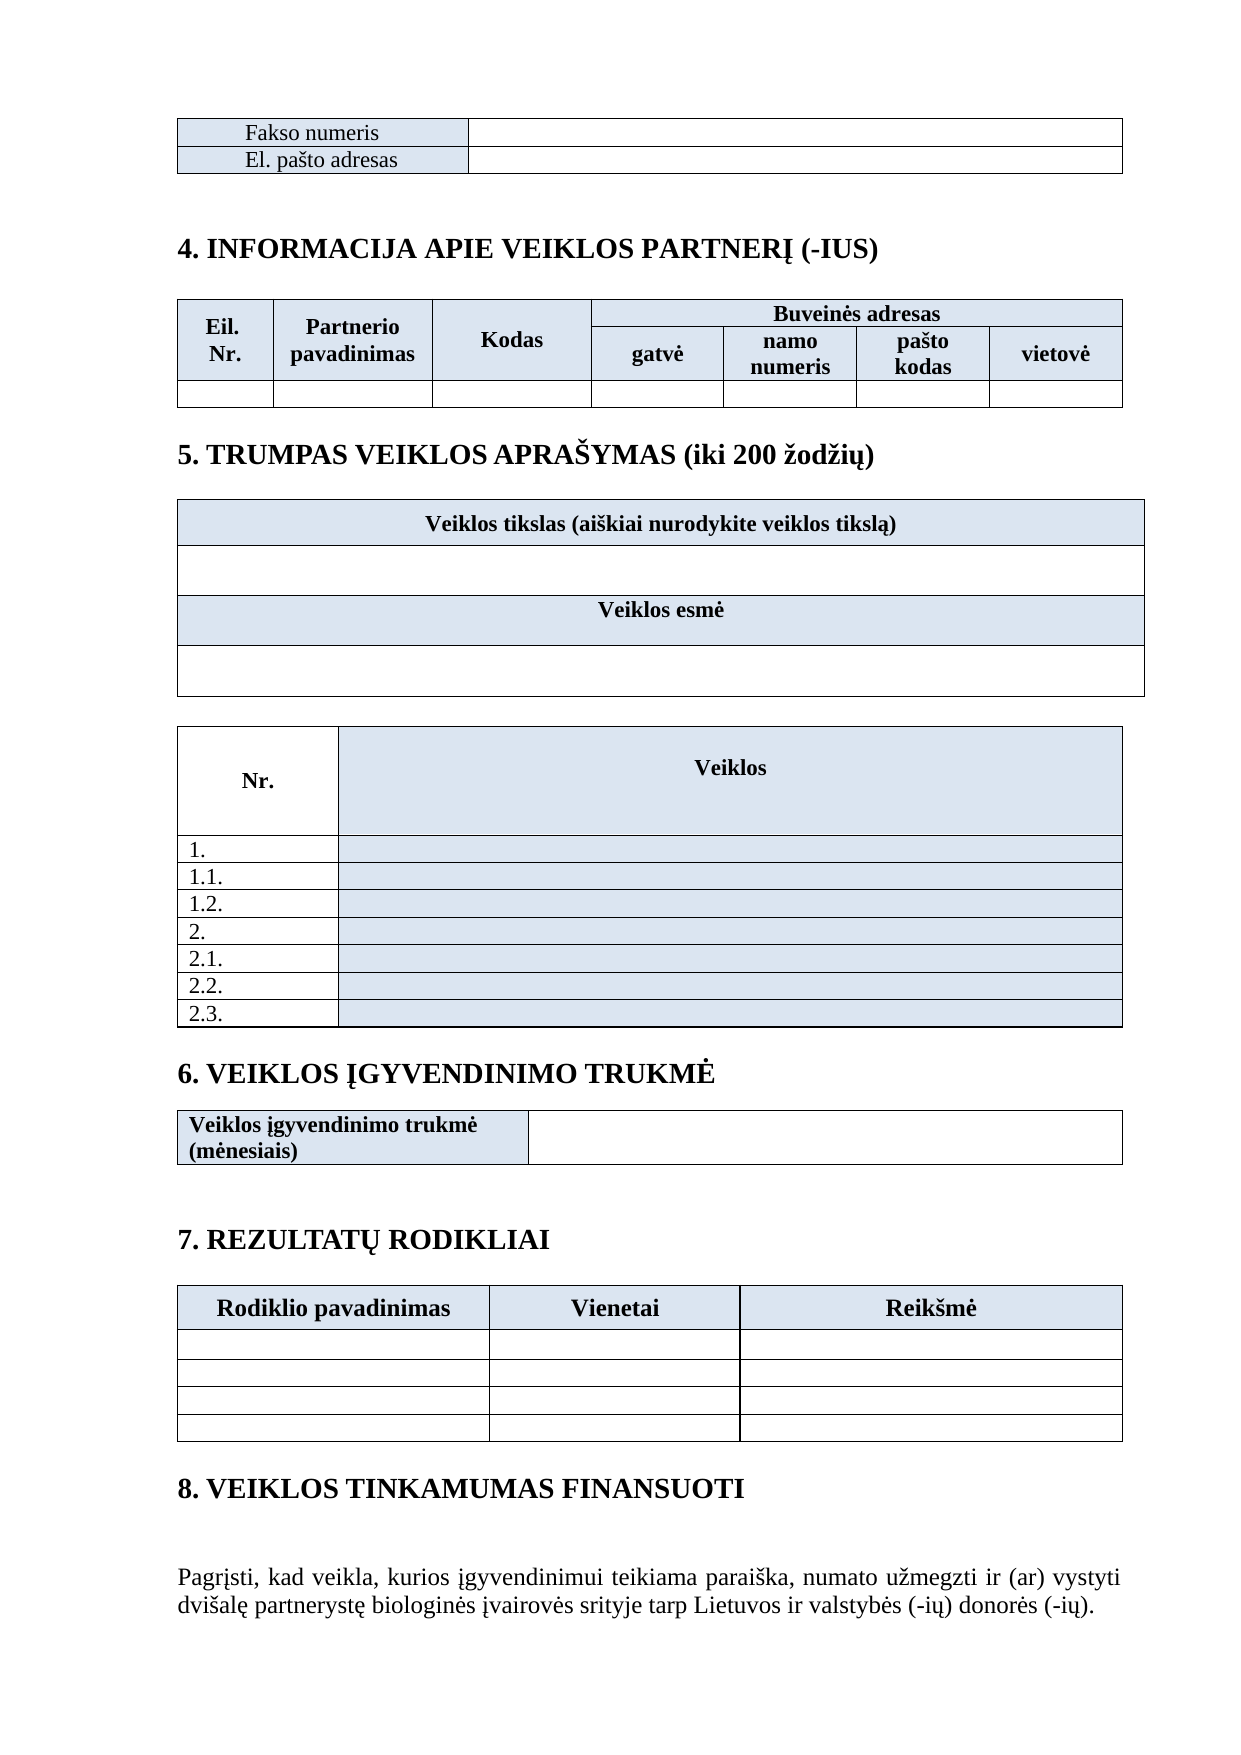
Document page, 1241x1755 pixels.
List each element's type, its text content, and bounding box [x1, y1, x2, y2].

table_cell Fakso numeris [178, 119, 468, 146]
table_cell [490, 1387, 739, 1414]
table_cell [741, 1330, 1122, 1359]
table_cell [339, 1000, 1122, 1026]
text 7. REZULTATŲ RODIKLIAI [177, 1222, 1122, 1256]
table_cell [339, 973, 1122, 999]
table_cell [741, 1387, 1122, 1414]
table_cell [178, 546, 1144, 595]
table_cell [741, 1360, 1122, 1386]
table_cell [178, 1360, 489, 1386]
table_cell 2.3. [178, 1000, 338, 1026]
table_cell 2. [178, 918, 338, 944]
table_cell 1.2. [178, 890, 338, 917]
table_cell [339, 945, 1122, 972]
table_cell [178, 1387, 489, 1414]
table_cell [274, 381, 432, 407]
table_header Buveinės adresas [592, 300, 1122, 326]
table_cell [857, 381, 989, 407]
table_header [529, 1111, 1122, 1164]
table_cell [469, 147, 1122, 173]
table_header Veiklos [339, 727, 1122, 834]
table_cell 1. [178, 836, 338, 862]
table_header Reikšmė [741, 1286, 1122, 1329]
table_cell 2.2. [178, 973, 338, 999]
table_header Partnerio pavadinimas [274, 300, 432, 380]
table_cell [592, 381, 723, 407]
table_cell [177, 174, 469, 203]
text 6. VEIKLOS ĮGYVENDINIMO TRUKMĖ [177, 1056, 1122, 1090]
table_cell 1.1. [178, 863, 338, 889]
table_cell [178, 381, 273, 407]
table_cell namo numeris [724, 327, 856, 380]
table_cell vietovė [990, 327, 1122, 380]
table_header Kodas [433, 300, 591, 380]
table_cell [178, 646, 1144, 696]
table_cell 2.1. [178, 945, 338, 972]
text 5. TRUMPAS VEIKLOS APRAŠYMAS (iki 200 žodžių) [177, 437, 1122, 470]
table_cell [490, 1330, 739, 1359]
table_cell [469, 119, 1122, 146]
table_header Veiklos įgyvendinimo trukmė (mėnesiais) [178, 1111, 528, 1164]
table_header Veiklos tikslas (aiškiai nurodykite veiklos tikslą) [178, 500, 1144, 545]
table_cell [724, 381, 856, 407]
table_cell [178, 1415, 489, 1441]
table_header Rodiklio pavadinimas [178, 1286, 489, 1329]
table_cell Veiklos esmė [178, 596, 1144, 645]
table_cell [339, 836, 1122, 862]
table_cell [490, 1415, 739, 1441]
table_cell El. pašto adresas [178, 147, 468, 173]
table_header Vienetai [490, 1286, 739, 1329]
table_cell [469, 174, 1122, 203]
table_cell pašto kodas [857, 327, 989, 380]
table_cell [741, 1415, 1122, 1441]
table_cell [490, 1360, 739, 1386]
table_cell [990, 381, 1122, 407]
table_header Eil. Nr. [178, 300, 273, 380]
text 8. VEIKLOS TINKAMUMAS FINANSUOTI [177, 1471, 1122, 1504]
table_cell [339, 918, 1122, 944]
table_cell [339, 863, 1122, 889]
table_header Nr. [178, 727, 338, 834]
table_cell [178, 1330, 489, 1359]
text 4. INFORMACIJA APIE VEIKLOS PARTNERĮ (-IUS) [177, 231, 1122, 265]
text Pagrįsti, kad veikla, kurios įgyvendinimui teikiama paraiška, numato užmegzti ir (ar) vystyti dvišalę partnerystę biologinės įvairovės srityje tarp Lietuvos ir valstybės (-ių) donorės (-ių). [177, 1562, 1122, 1619]
table_cell gatvė [592, 327, 723, 380]
table_cell [339, 890, 1122, 917]
table_cell [433, 381, 591, 407]
